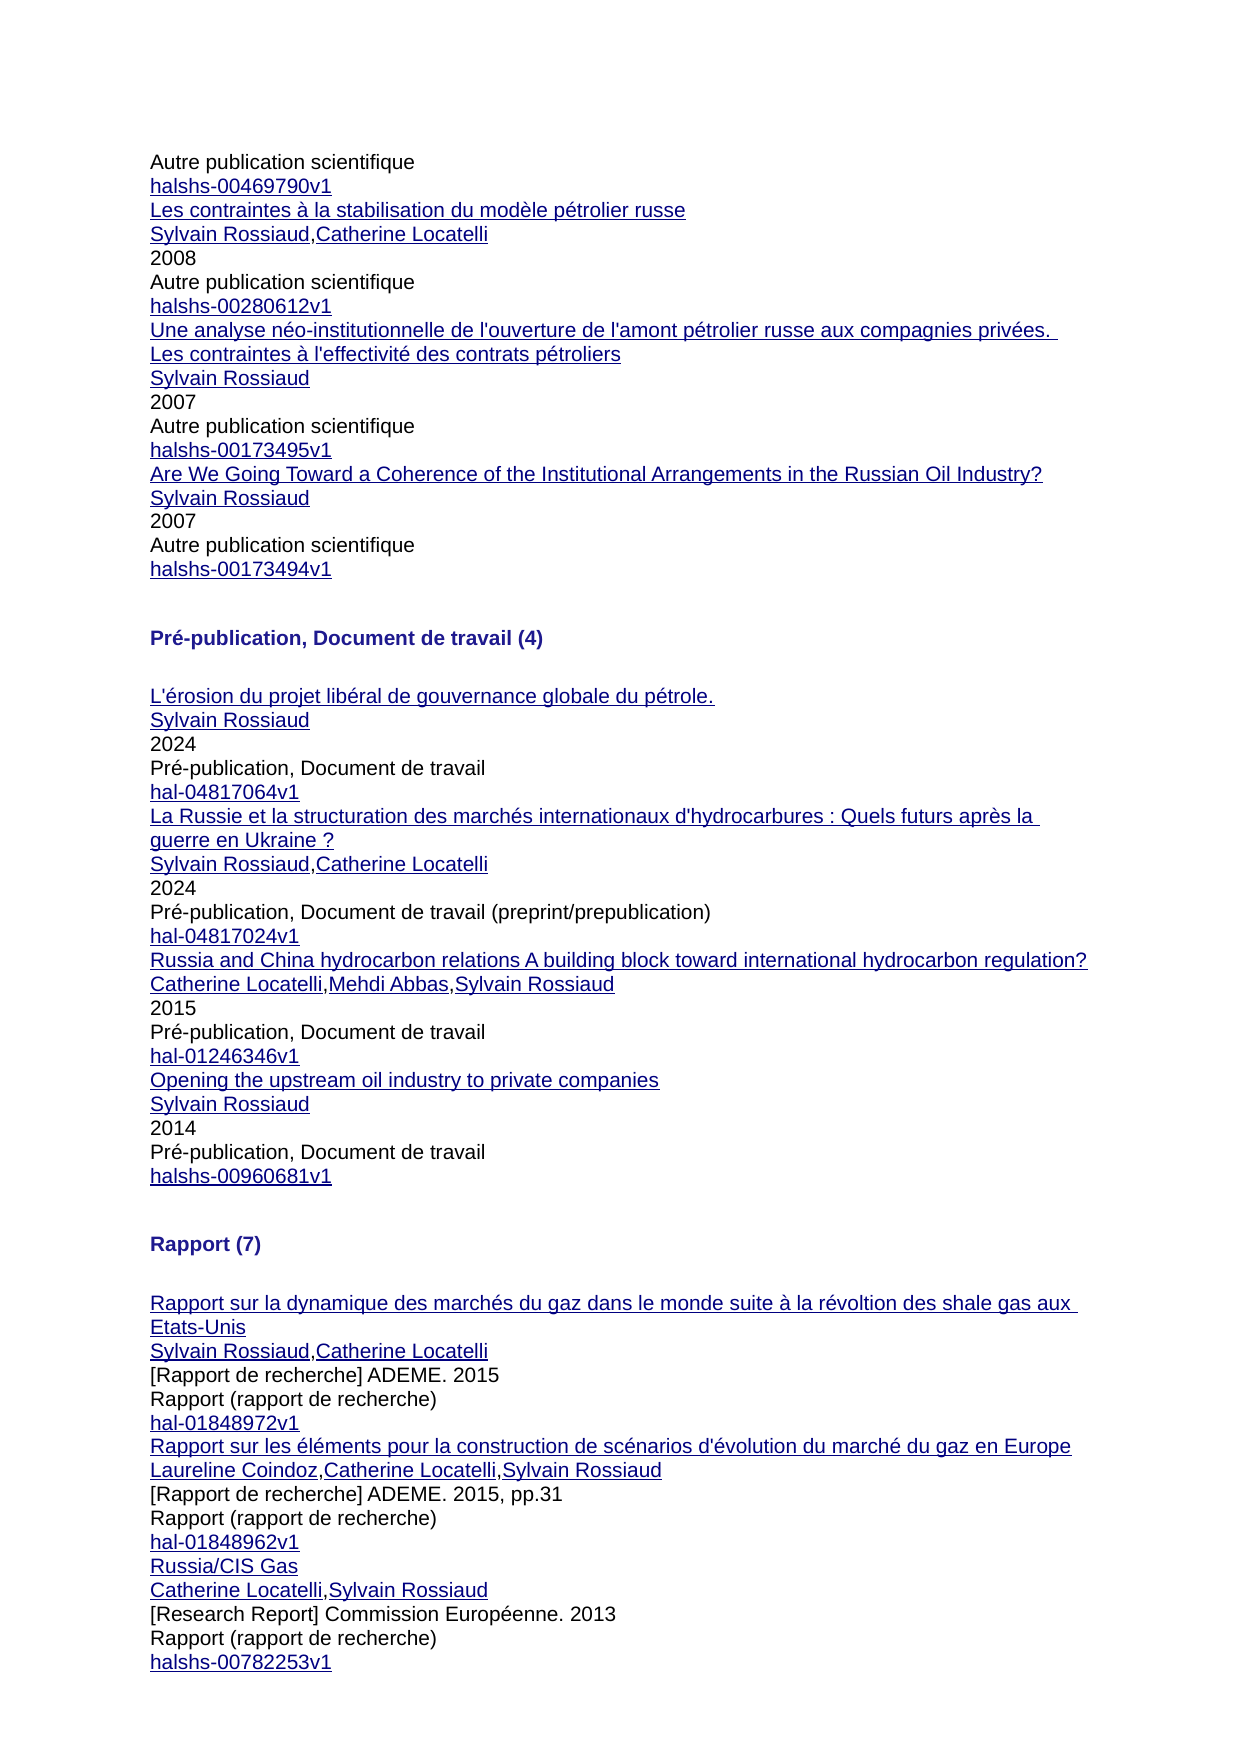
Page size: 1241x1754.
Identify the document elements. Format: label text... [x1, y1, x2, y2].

table_cell Russia and China hydrocarbon relations A building block toward international hydrocarbon regulation? Catherine Locatelli,Mehdi Abbas,Sylvain Rossiaud 2015 Pré-publication, Document de travail hal-01246346v1 [150, 948, 1090, 1068]
table_cell Une analyse néo-institutionnelle de l'ouverture de l'amont pétrolier russe aux compagnies privées. Les contraintes à l'effectivité des contrats pétroliers Sylvain Rossiaud 2007 Autre publication scientifique halshs-00173495v1 [150, 318, 1090, 461]
subtitle Rapport (7) [150, 1232, 1090, 1256]
table_cell Are We Going Toward a Coherence of the Institutional Arrangements in the Russian Oil Industry? Sylvain Rossiaud 2007 Autre publication scientifique halshs-00173494v1 [150, 461, 1090, 581]
table_cell Russia/CIS Gas Catherine Locatelli,Sylvain Rossiaud [Research Report] Commission Européenne. 2013 Rapport (rapport de recherche) halshs-00782253v1 [150, 1554, 1090, 1674]
subtitle Pré-publication, Document de travail (4) [150, 626, 1090, 650]
table_cell La Russie et la structuration des marchés internationaux d'hydrocarbures : Quels futurs après la guerre en Ukraine ? Sylvain Rossiaud,Catherine Locatelli 2024 Pré-publication, Document de travail (preprint/prepublication) hal-04817024v1 [150, 804, 1090, 948]
table_cell Rapport sur les éléments pour la construction de scénarios d'évolution du marché du gaz en Europe Laureline Coindoz,Catherine Locatelli,Sylvain Rossiaud [Rapport de recherche] ADEME. 2015, pp.31 Rapport (rapport de recherche) hal-01848962v1 [150, 1434, 1090, 1554]
table_header Rapport sur la dynamique des marchés du gaz dans le monde suite à la révoltion des shale gas aux Etats-Unis Sylvain Rossiaud,Catherine Locatelli [Rapport de recherche] ADEME. 2015 Rapport (rapport de recherche) hal-01848972v1 [150, 1291, 1090, 1434]
table_cell Autre publication scientifique halshs-00469790v1 [150, 150, 1090, 198]
table_header L'érosion du projet libéral de gouvernance globale du pétrole. Sylvain Rossiaud 2024 Pré-publication, Document de travail hal-04817064v1 [150, 684, 1090, 804]
table_cell Opening the upstream oil industry to private companies Sylvain Rossiaud 2014 Pré-publication, Document de travail halshs-00960681v1 [150, 1068, 1090, 1187]
table_cell Les contraintes à la stabilisation du modèle pétrolier russe Sylvain Rossiaud,Catherine Locatelli 2008 Autre publication scientifique halshs-00280612v1 [150, 198, 1090, 318]
